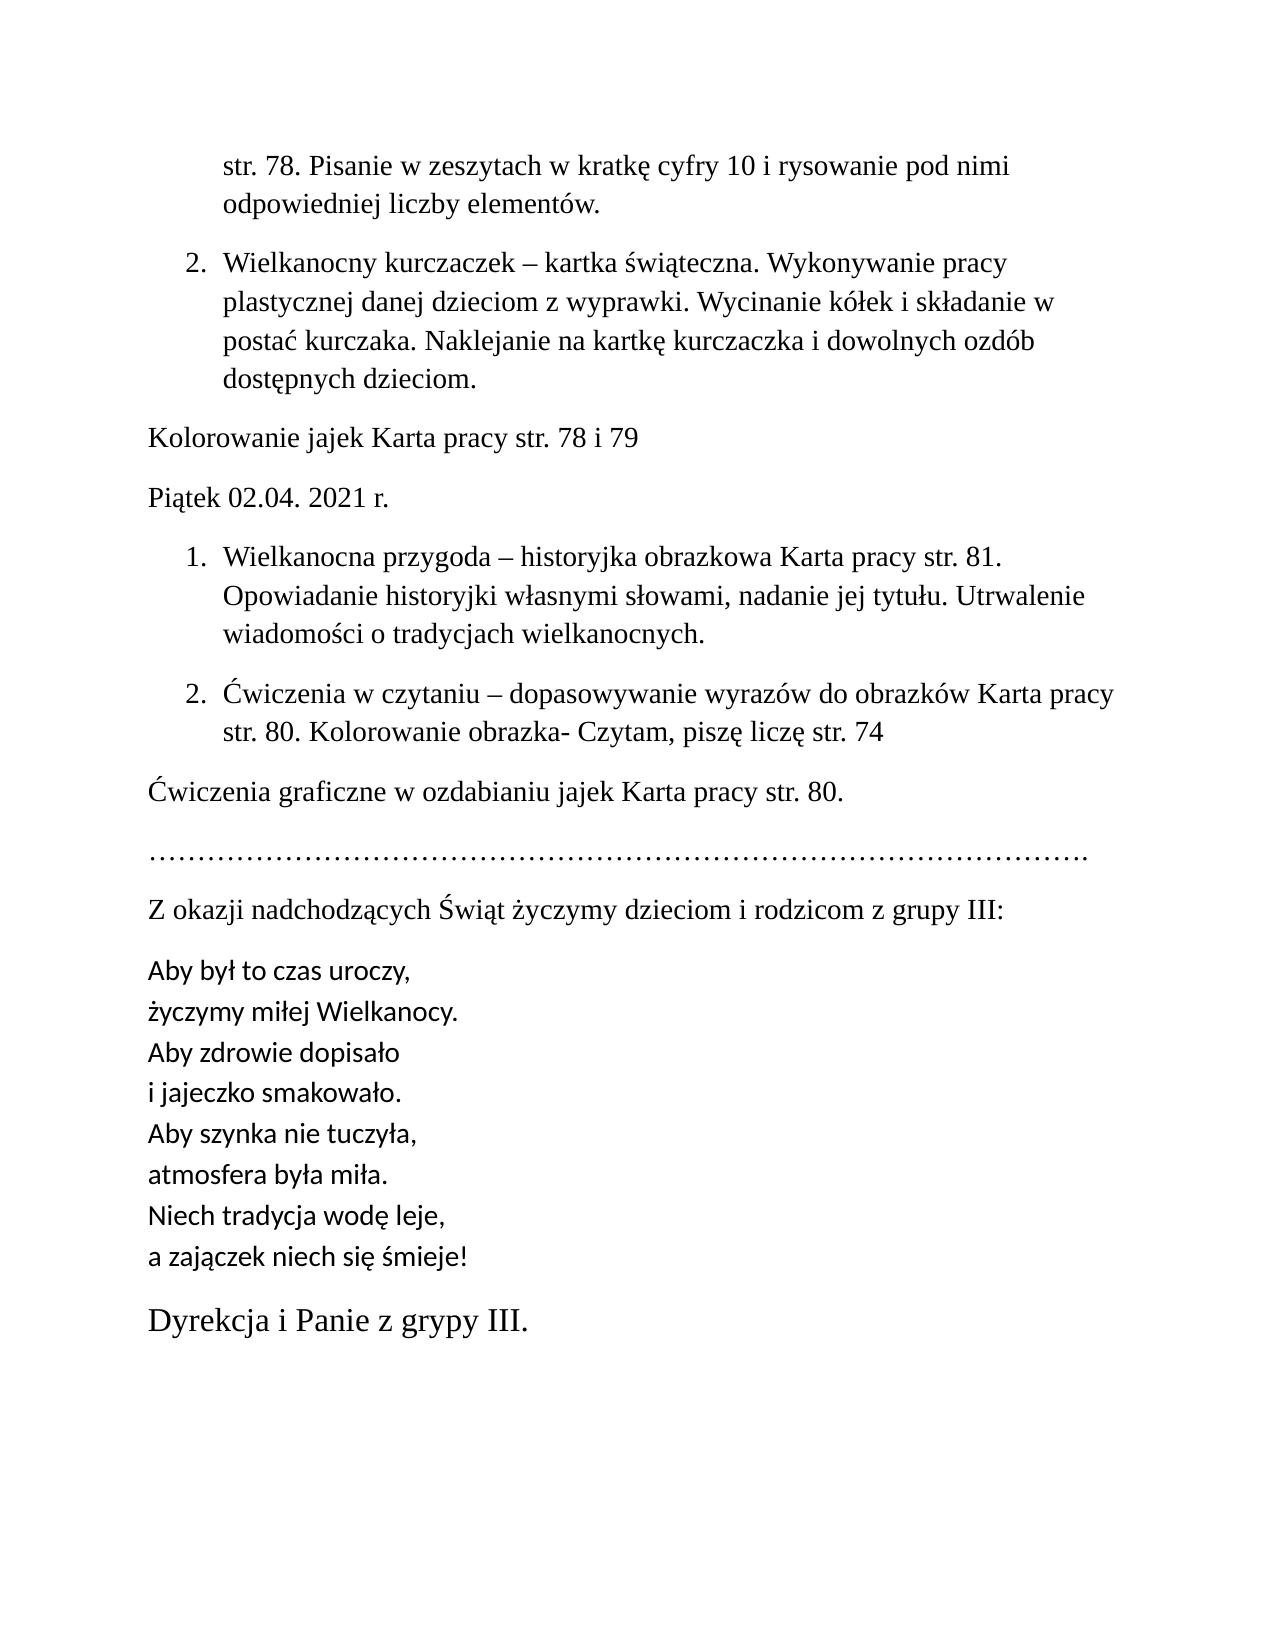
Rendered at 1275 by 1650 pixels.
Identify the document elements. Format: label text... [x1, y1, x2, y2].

text Aby był to czas uroczy, życzymy miłej Wielkanocy. Aby zdrowie dopisało i jajeczko smakowało. Aby szynka nie tuczyła, atmosfera była miła. Niech tradycja wodę leje, a zajączek niech się śmieje! [148, 952, 1127, 1274]
text Kolorowanie jajek Karta pracy str. 78 i 79 [148, 421, 1127, 454]
list Ćwiczenia w czytaniu – dopasowywanie wyrazów do obrazków Karta pracy str. 80. Kolorowanie obrazka- Czytam, piszę liczę str. 74 [185, 676, 1127, 748]
list str. 78. Pisanie w zeszytach w kratkę cyfry 10 i rysowanie pod nimi odpowiedniej liczby elementów. [185, 148, 1127, 220]
text ……………………………………………………………………………………. [148, 833, 1127, 867]
text Piątek 02.04. 2021 r. [148, 480, 1127, 513]
list Wielkanocny kurczaczek – kartka świąteczna. Wykonywanie pracy plastycznej danej dzieciom z wyprawki. Wycinanie kółek i składanie w postać kurczaka. Naklejanie na kartkę kurczaczka i dowolnych ozdób dostępnych dzieciom. [185, 246, 1127, 395]
text Dyrekcja i Panie z grypy III. [148, 1300, 1127, 1338]
text Z okazji nadchodzących Świąt życzymy dzieciom i rodzicom z grupy III: [148, 892, 1127, 926]
list Wielkanocna przygoda – historyjka obrazkowa Karta pracy str. 81. Opowiadanie historyjki własnymi słowami, nadanie jej tytułu. Utrwalenie wiadomości o tradycjach wielkanocnych. [185, 539, 1127, 650]
text Ćwiczenia graficzne w ozdabianiu jajek Karta pracy str. 80. [148, 774, 1127, 807]
